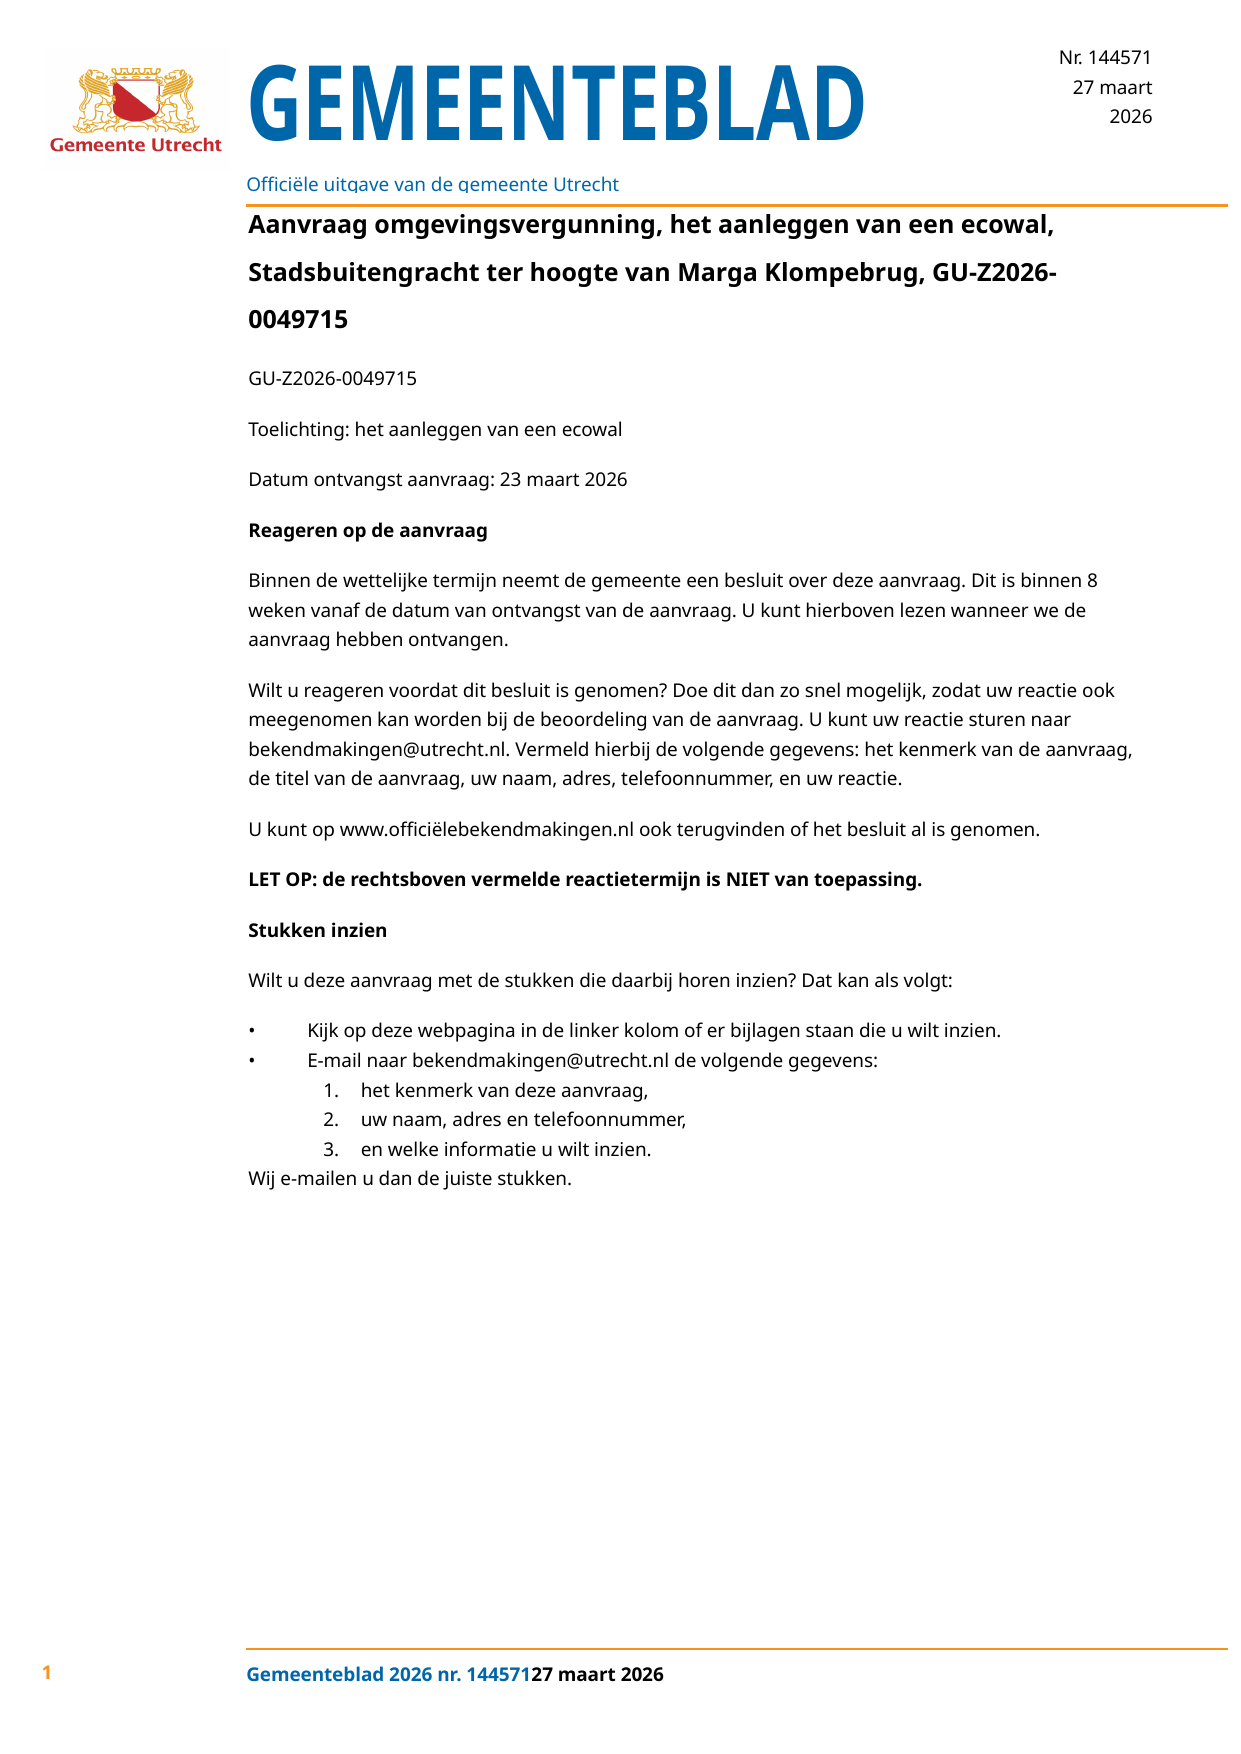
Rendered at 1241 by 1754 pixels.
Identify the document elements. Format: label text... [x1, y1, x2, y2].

picture [41, 47, 231, 172]
text Datum ontvangst aanvraag: 23 maart 2026 [248, 466, 1152, 492]
text U kunt op www.officiëlebekendmakingen.nl ook terugvinden of het besluit al is genomen. [248, 816, 1152, 842]
text Wilt u reageren voordat dit besluit is genomen? Doe dit dan zo snel mogelijk, zodat uw reactie ook meegenomen kan worden bij de beoordeling van de aanvraag. U kunt uw reactie sturen naar bekendmakingen@utrecht.nl. Vermeld hierbij de volgende gegevens: het kenmerk van de aanvraag, de titel van de aanvraag, uw naam, adres, telefoonnummer, en uw reactie. [248, 677, 1152, 791]
text Aanvraag omgevingsvergunning, het aanleggen van een ecowal, Stadsbuitengracht ter hoogte van Marga Klompebrug, GU-Z2026-0049715 [248, 207, 1152, 336]
list E-mail naar bekendmakingen@utrecht.nl de volgende gegevens: [248, 1047, 1152, 1073]
text Binnen de wettelijke termijn neemt de gemeente een besluit over deze aanvraag. Dit is binnen 8 weken vanaf de datum van ontvangst van de aanvraag. U kunt hierboven lezen wanneer we de aanvraag hebben ontvangen. [248, 567, 1152, 652]
text Wilt u deze aanvraag met de stukken die daarbij horen inzien? Dat kan als volgt: [248, 967, 1152, 993]
text Reageren op de aanvraag [248, 517, 1152, 542]
text Stukken inzien [248, 917, 1152, 942]
text Toelichting: het aanleggen van een ecowal [248, 416, 1152, 442]
list het kenmerk van deze aanvraag, [323, 1077, 1152, 1102]
text GU-Z2026-0049715 [248, 366, 1152, 391]
list uw naam, adres en telefoonnummer, [323, 1106, 1152, 1132]
text Wij e-mailen u dan de juiste stukken. [248, 1166, 1152, 1191]
list en welke informatie u wilt inzien. [323, 1136, 1152, 1162]
list Kijk op deze webpagina in de linker kolom of er bijlagen staan die u wilt inzien. [248, 1018, 1152, 1043]
text LET OP: de rechtsboven vermelde reactietermijn is NIET van toepassing. [248, 866, 1152, 892]
